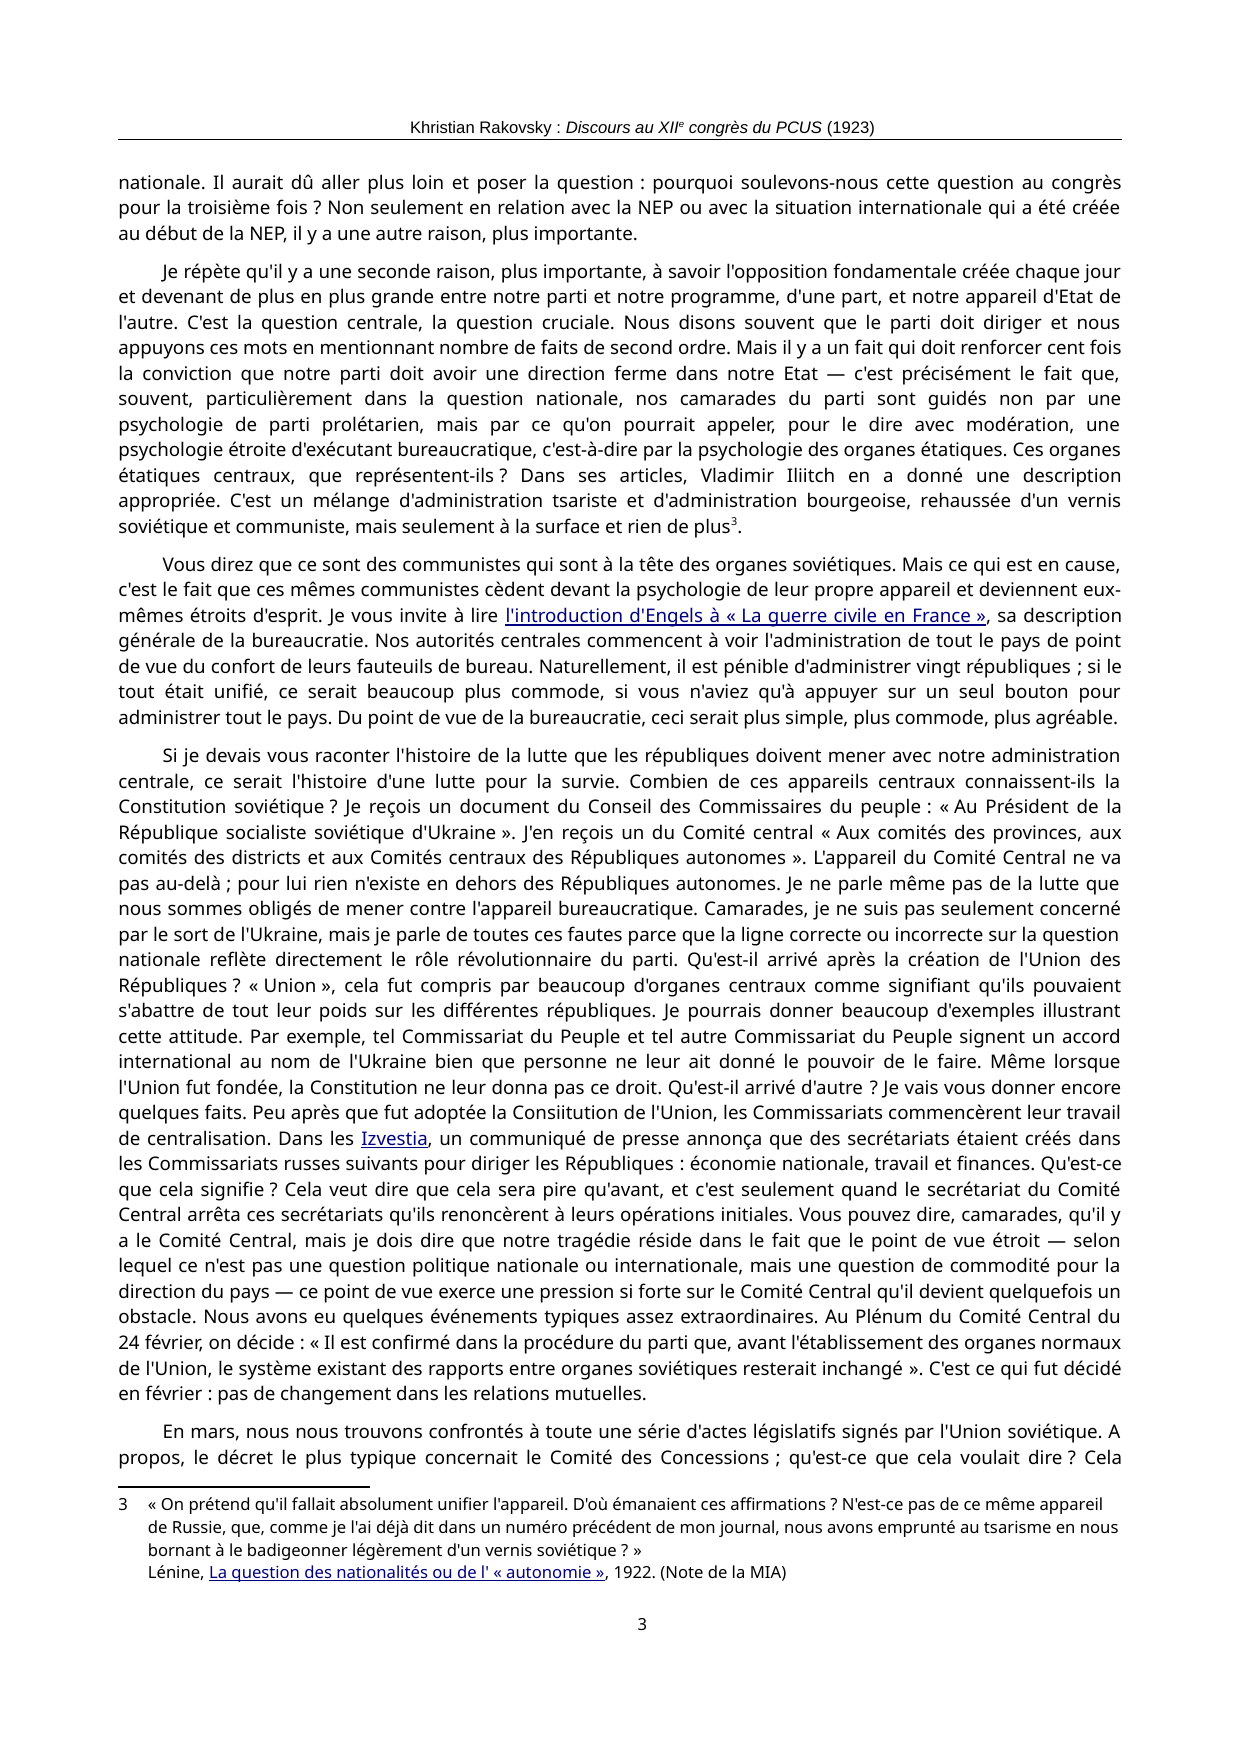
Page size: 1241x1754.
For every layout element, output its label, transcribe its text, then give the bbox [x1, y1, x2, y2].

text Si je devais vous raconter l'histoire de la lutte que les républiques doivent mener avec notre administration centrale, ce serait l'histoire d'une lutte pour la survie. Combien de ces appareils centraux connaissent-ils la Constitution soviétique ? Je reçois un document du Conseil des Commissaires du peuple : « Au Président de la République socialiste soviétique d'Ukraine ». J'en reçois un du Comité central « Aux comités des provinces, aux comités des districts et aux Comités centraux des Républiques autonomes ». L'appareil du Comité Central ne va pas au-delà ; pour lui rien n'existe en dehors des Républiques autonomes. Je ne parle même pas de la lutte que nous sommes obligés de mener contre l'appareil bureaucratique. Camarades, je ne suis pas seulement concerné par le sort de l'Ukraine, mais je parle de toutes ces fautes parce que la ligne correcte ou incorrecte sur la question nationale reflète directement le rôle révolutionnaire du parti. Qu'est-il arrivé après la création de l'Union des Républiques ? « Union », cela fut compris par beaucoup d'organes centraux comme signifiant qu'ils pouvaient s'abattre de tout leur poids sur les différentes républiques. Je pourrais donner beaucoup d'exemples illustrant cette attitude. Par exemple, tel Commissariat du Peuple et tel autre Commissariat du Peuple signent un accord international au nom de l'Ukraine bien que personne ne leur ait donné le pouvoir de le faire. Même lorsque l'Union fut fondée, la Constitution ne leur donna pas ce droit. Qu'est-il arrivé d'autre ? Je vais vous donner encore quelques faits. Peu après que fut adoptée la Consiitution de l'Union, les Commissariats commencèrent leur travail de centralisation. Dans les Izvestia, un communiqué de presse annonça que des secrétariats étaient créés dans les Commissariats russes suivants pour diriger les Républiques : économie nationale, travail et finances. Qu'est-ce que cela signifie ? Cela veut dire que cela sera pire qu'avant, et c'est seulement quand le secrétariat du Comité Central arrêta ces secrétariats qu'ils renoncèrent à leurs opérations initiales. Vous pouvez dire, camarades, qu'il y a le Comité Central, mais je dois dire que notre tragédie réside dans le fait que le point de vue étroit — selon lequel ce n'est pas une question politique nationale ou internationale, mais une question de commodité pour la direction du pays — ce point de vue exerce une pression si forte sur le Comité Central qu'il devient quelquefois un obstacle. Nous avons eu quelques événements typiques assez extraordinaires. Au Plénum du Comité Central du 24 février, on décide : « Il est confirmé dans la procédure du parti que, avant l'établissement des organes normaux de l'Union, le système existant des rapports entre organes soviétiques resterait inchangé ». C'est ce qui fut décidé en février : pas de changement dans les relations mutuelles. [118, 742, 1122, 1406]
text Je répète qu'il y a une seconde raison, plus importante, à savoir l'opposition fondamentale créée chaque jour et devenant de plus en plus grande entre notre parti et notre programme, d'une part, et notre appareil d'Etat de l'autre. C'est la question centrale, la question cruciale. Nous disons souvent que le parti doit diriger et nous appuyons ces mots en mentionnant nombre de faits de second ordre. Mais il y a un fait qui doit renforcer cent fois la conviction que notre parti doit avoir une direction ferme dans notre Etat — c'est précisément le fait que, souvent, particulièrement dans la question nationale, nos camarades du parti sont guidés non par une psychologie de parti prolétarien, mais par ce qu'on pourrait appeler, pour le dire avec modération, une psychologie étroite d'exécutant bureaucratique, c'est-à-dire par la psychologie des organes étatiques. Ces organes étatiques centraux, que représentent-ils ? Dans ses articles, Vladimir Iliitch en a donné une description appropriée. C'est un mélange d'administration tsariste et d'administration bourgeoise, rehaussée d'un vernis soviétique et communiste, mais seulement à la surface et rien de plus. [118, 258, 1122, 539]
text En mars, nous nous trouvons confrontés à toute une série d'actes législatifs signés par l'Union soviétique. A propos, le décret le plus typique concernait le Comité des Concessions ; qu'est-ce que cela voulait dire ? Cela [118, 1418, 1122, 1469]
text Vous direz que ce sont des communistes qui sont à la tête des organes soviétiques. Mais ce qui est en cause, c'est le fait que ces mêmes communistes cèdent devant la psychologie de leur propre appareil et deviennent eux-mêmes étroits d'esprit. Je vous invite à lire l'introduction d'Engels à « La guerre civile en France », sa description générale de la bureaucratie. Nos autorités centrales commencent à voir l'administration de tout le pays de point de vue du confort de leurs fauteuils de bureau. Naturellement, il est pénible d'administrer vingt républiques ; si le tout était unifié, ce serait beaucoup plus commode, si vous n'aviez qu'à appuyer sur un seul bouton pour administrer tout le pays. Du point de vue de la bureaucratie, ceci serait plus simple, plus commode, plus agréable. [118, 551, 1122, 730]
text nationale. Il aurait dû aller plus loin et poser la question : pourquoi soulevons-nous cette question au congrès pour la troisième fois ? Non seulement en relation avec la NEP ou avec la situation internationale qui a été créée au début de la NEP, il y a une autre raison, plus importante. [118, 169, 1122, 246]
text « On prétend qu'il fallait absolument unifier l'appareil. D'où émanaient ces affirmations ? N'est-ce pas de ce même appareil de Russie, que, comme je l'ai déjà dit dans un numéro précédent de mon journal, nous avons emprunté au tsarisme en nous bornant à le badigeonner légèrement d'un vernis soviétique ? » Lénine, La question des nationalités ou de l' « autonomie », 1922. (Note de la MIA) [118, 1493, 1122, 1583]
